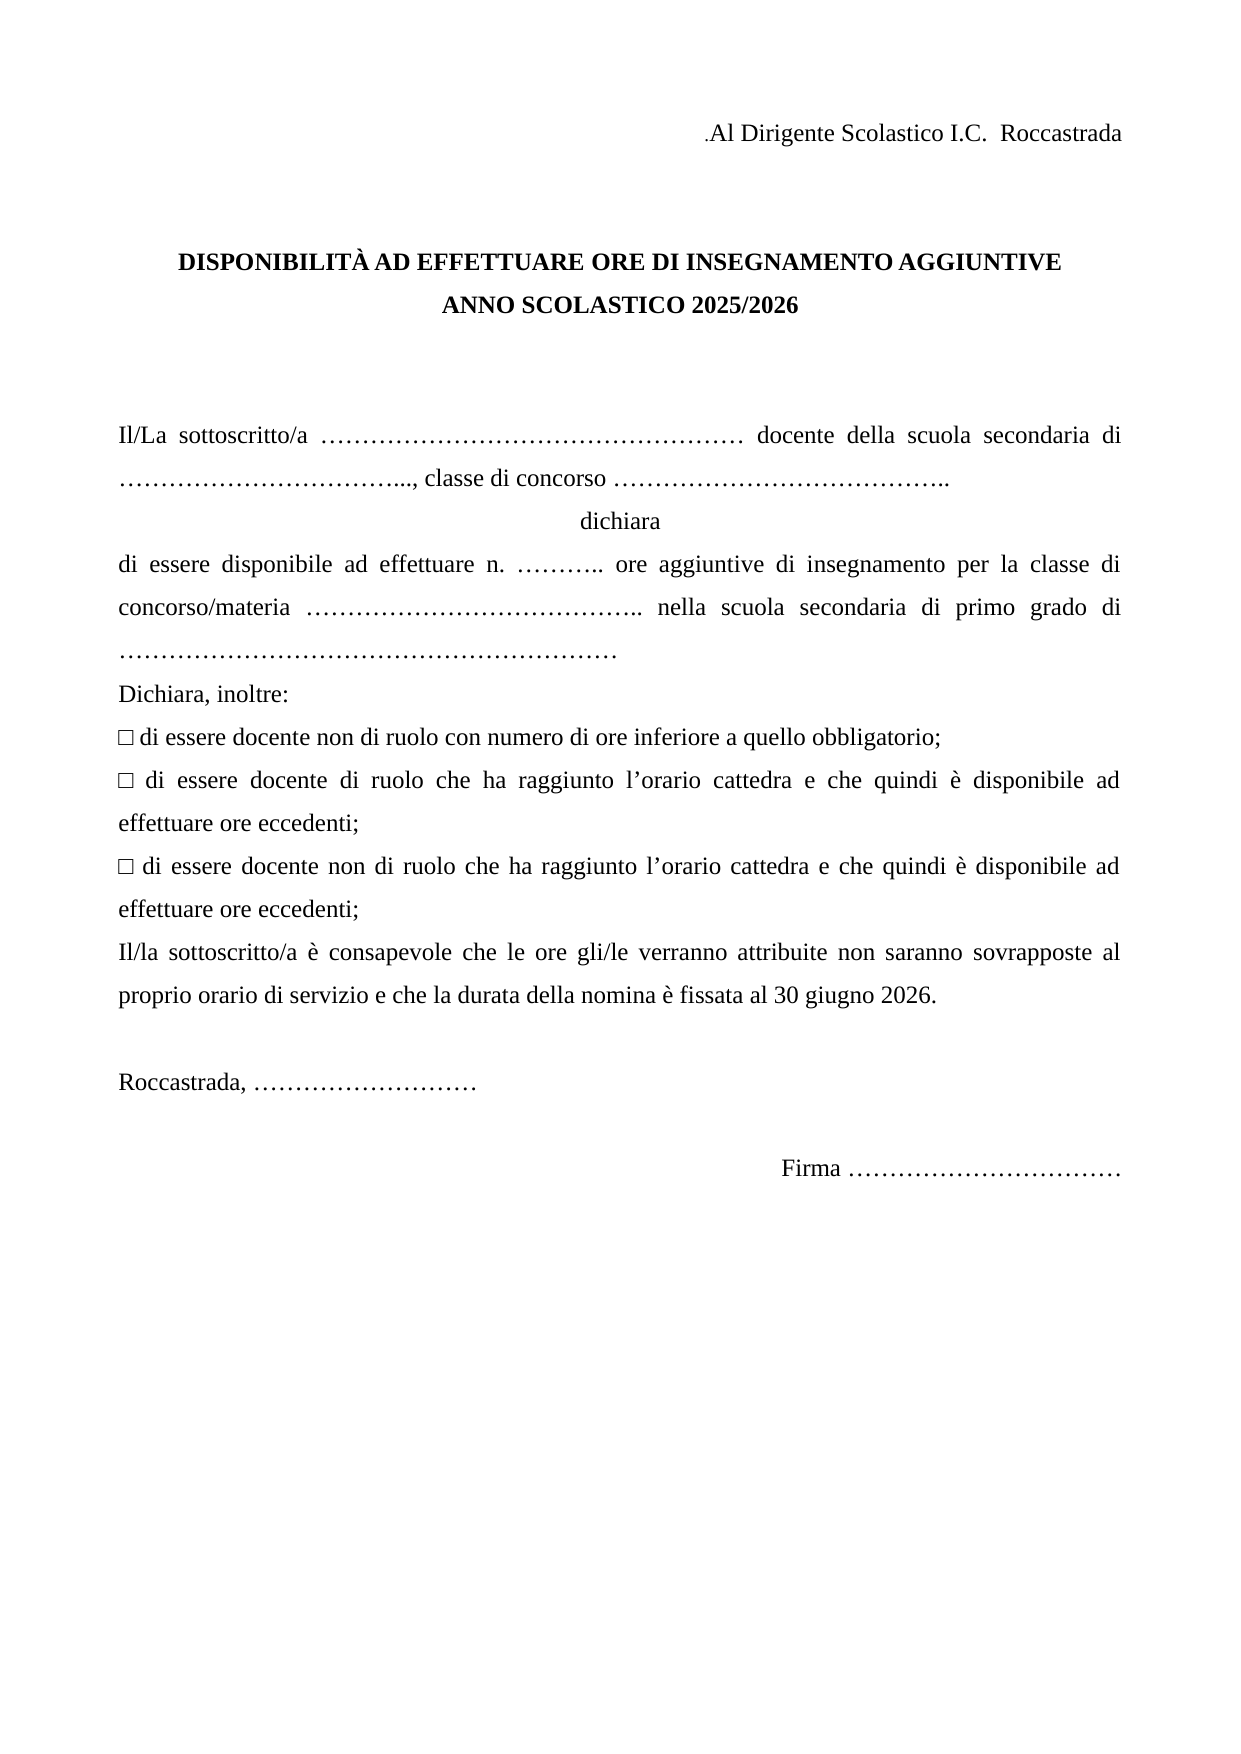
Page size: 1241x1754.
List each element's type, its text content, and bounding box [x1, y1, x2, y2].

text Dichiara, inoltre: [118, 679, 1122, 707]
text □ di essere docente di ruolo che ha raggiunto l’orario cattedra e che quindi è disponibile ad effettuare ore eccedenti; [118, 765, 1122, 837]
text □ di essere docente non di ruolo con numero di ore inferiore a quello obbligatorio; [118, 722, 1122, 751]
text DISPONIBILITÀ AD EFFETTUARE ORE DI INSEGNAMENTO AGGIUNTIVE [118, 247, 1122, 276]
text Roccastrada, ……………………… [118, 1067, 1122, 1096]
text Il/La sottoscritto/a …………………………………………… docente della scuola secondaria di ……………………………..., classe di concorso ………………………………….. [118, 420, 1122, 492]
text Il/la sottoscritto/a è consapevole che le ore gli/le verranno attribuite non saranno sovrapposte al proprio orario di servizio e che la durata della nomina è fissata al 30 giugno 2026. [118, 937, 1122, 1009]
text Firma …………………………… [118, 1153, 1122, 1182]
text di essere disponibile ad effettuare n. ……….. ore aggiuntive di insegnamento per la classe di concorso/materia ………………………………….. nella scuola secondaria di primo grado di …………………………………………………… [118, 549, 1122, 664]
text dichiara [118, 506, 1122, 535]
text ANNO SCOLASTICO 2025/2026 [118, 291, 1122, 319]
text □ di essere docente non di ruolo che ha raggiunto l’orario cattedra e che quindi è disponibile ad effettuare ore eccedenti; [118, 851, 1122, 923]
list Al Dirigente Scolastico I.C. Roccastrada [118, 118, 1122, 147]
